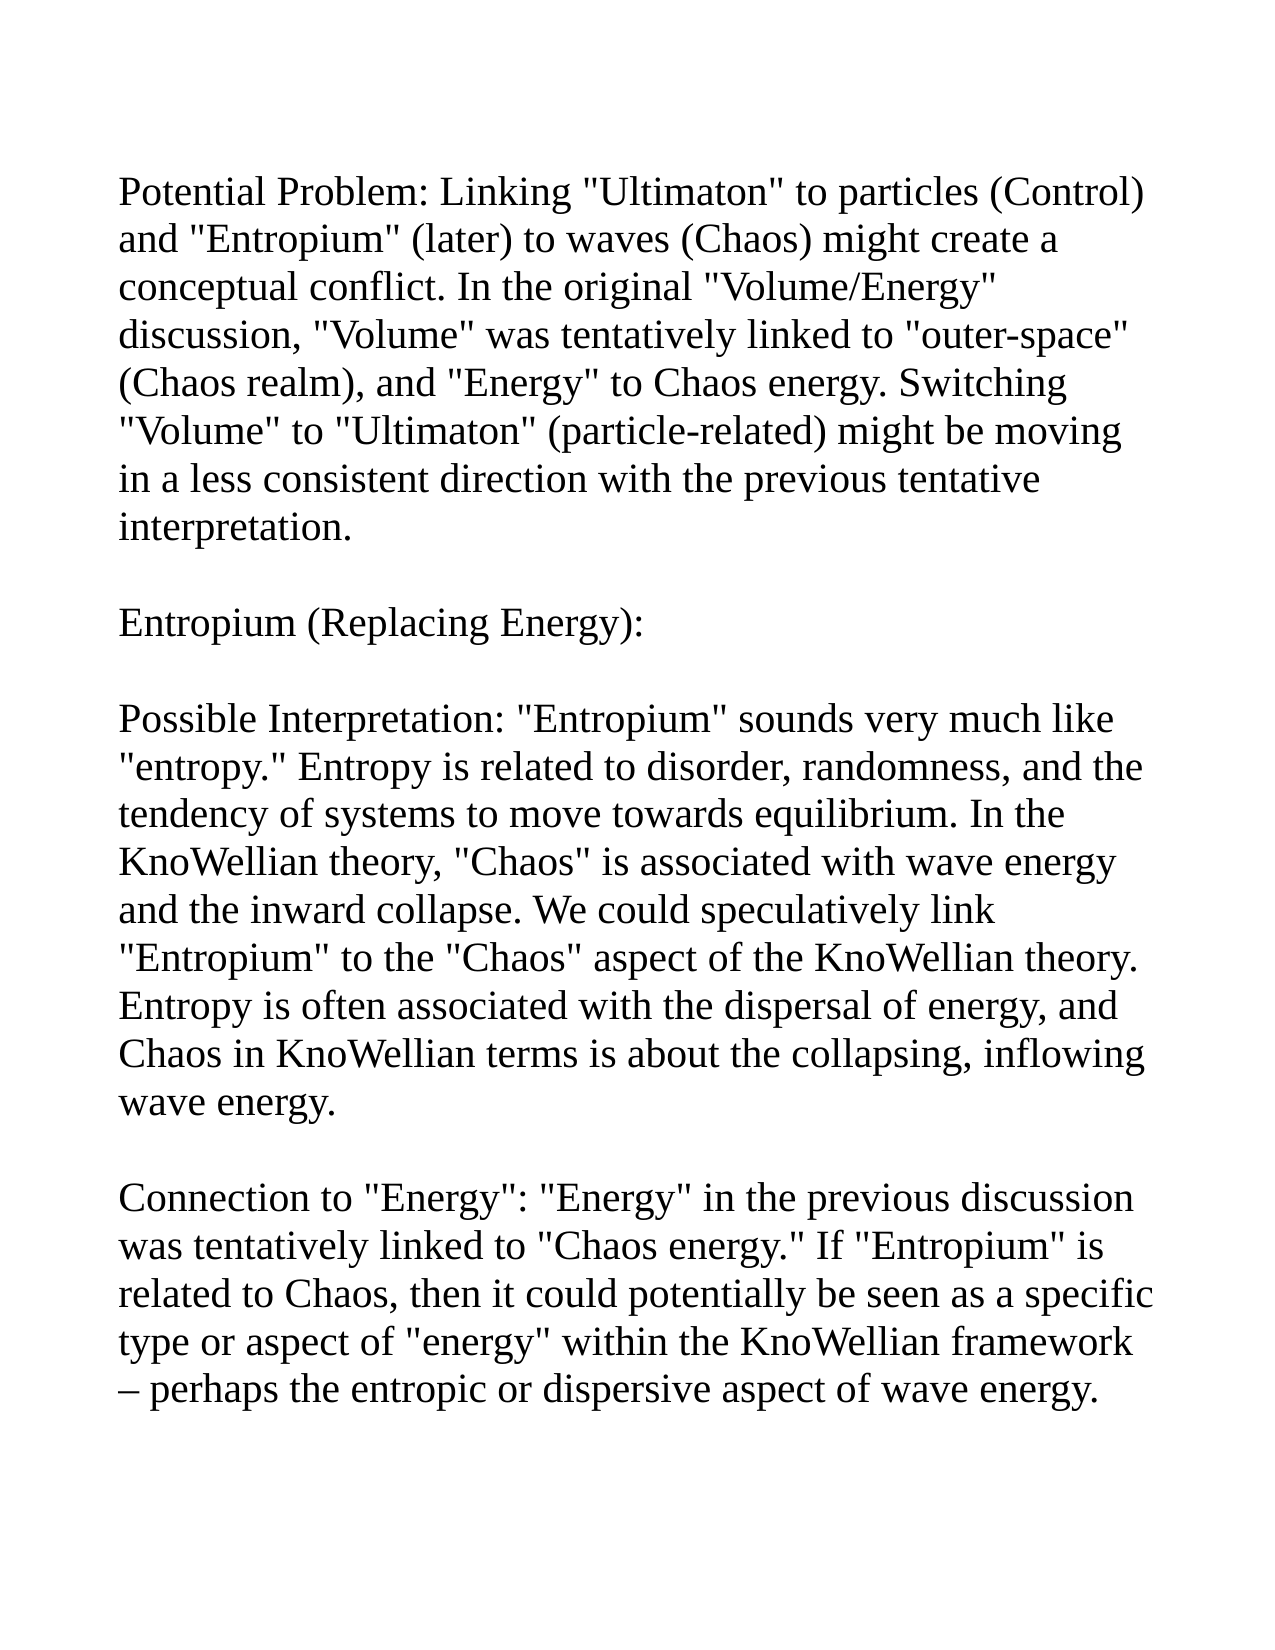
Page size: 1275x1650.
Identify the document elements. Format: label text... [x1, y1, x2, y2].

text Entropium (Replacing Energy): [118, 597, 1157, 645]
text Possible Interpretation: "Entropium" sounds very much like "entropy." Entropy is related to disorder, randomness, and the tendency of systems to move towards equilibrium. In the KnoWellian theory, "Chaos" is associated with wave energy and the inward collapse. We could speculatively link "Entropium" to the "Chaos" aspect of the KnoWellian theory. Entropy is often associated with the dispersal of energy, and Chaos in KnoWellian terms is about the collapsing, inflowing wave energy. [118, 693, 1157, 1124]
text Connection to "Energy": "Energy" in the previous discussion was tentatively linked to "Chaos energy." If "Entropium" is related to Chaos, then it could potentially be seen as a specific type or aspect of "energy" within the KnoWellian framework – perhaps the entropic or dispersive aspect of wave energy. [118, 1172, 1157, 1412]
text Potential Problem: Linking "Ultimaton" to particles (Control) and "Entropium" (later) to waves (Chaos) might create a conceptual conflict. In the original "Volume/Energy" discussion, "Volume" was tentatively linked to "outer-space" (Chaos realm), and "Energy" to Chaos energy. Switching "Volume" to "Ultimaton" (particle-related) might be moving in a less consistent direction with the previous tentative interpretation. [118, 166, 1157, 549]
